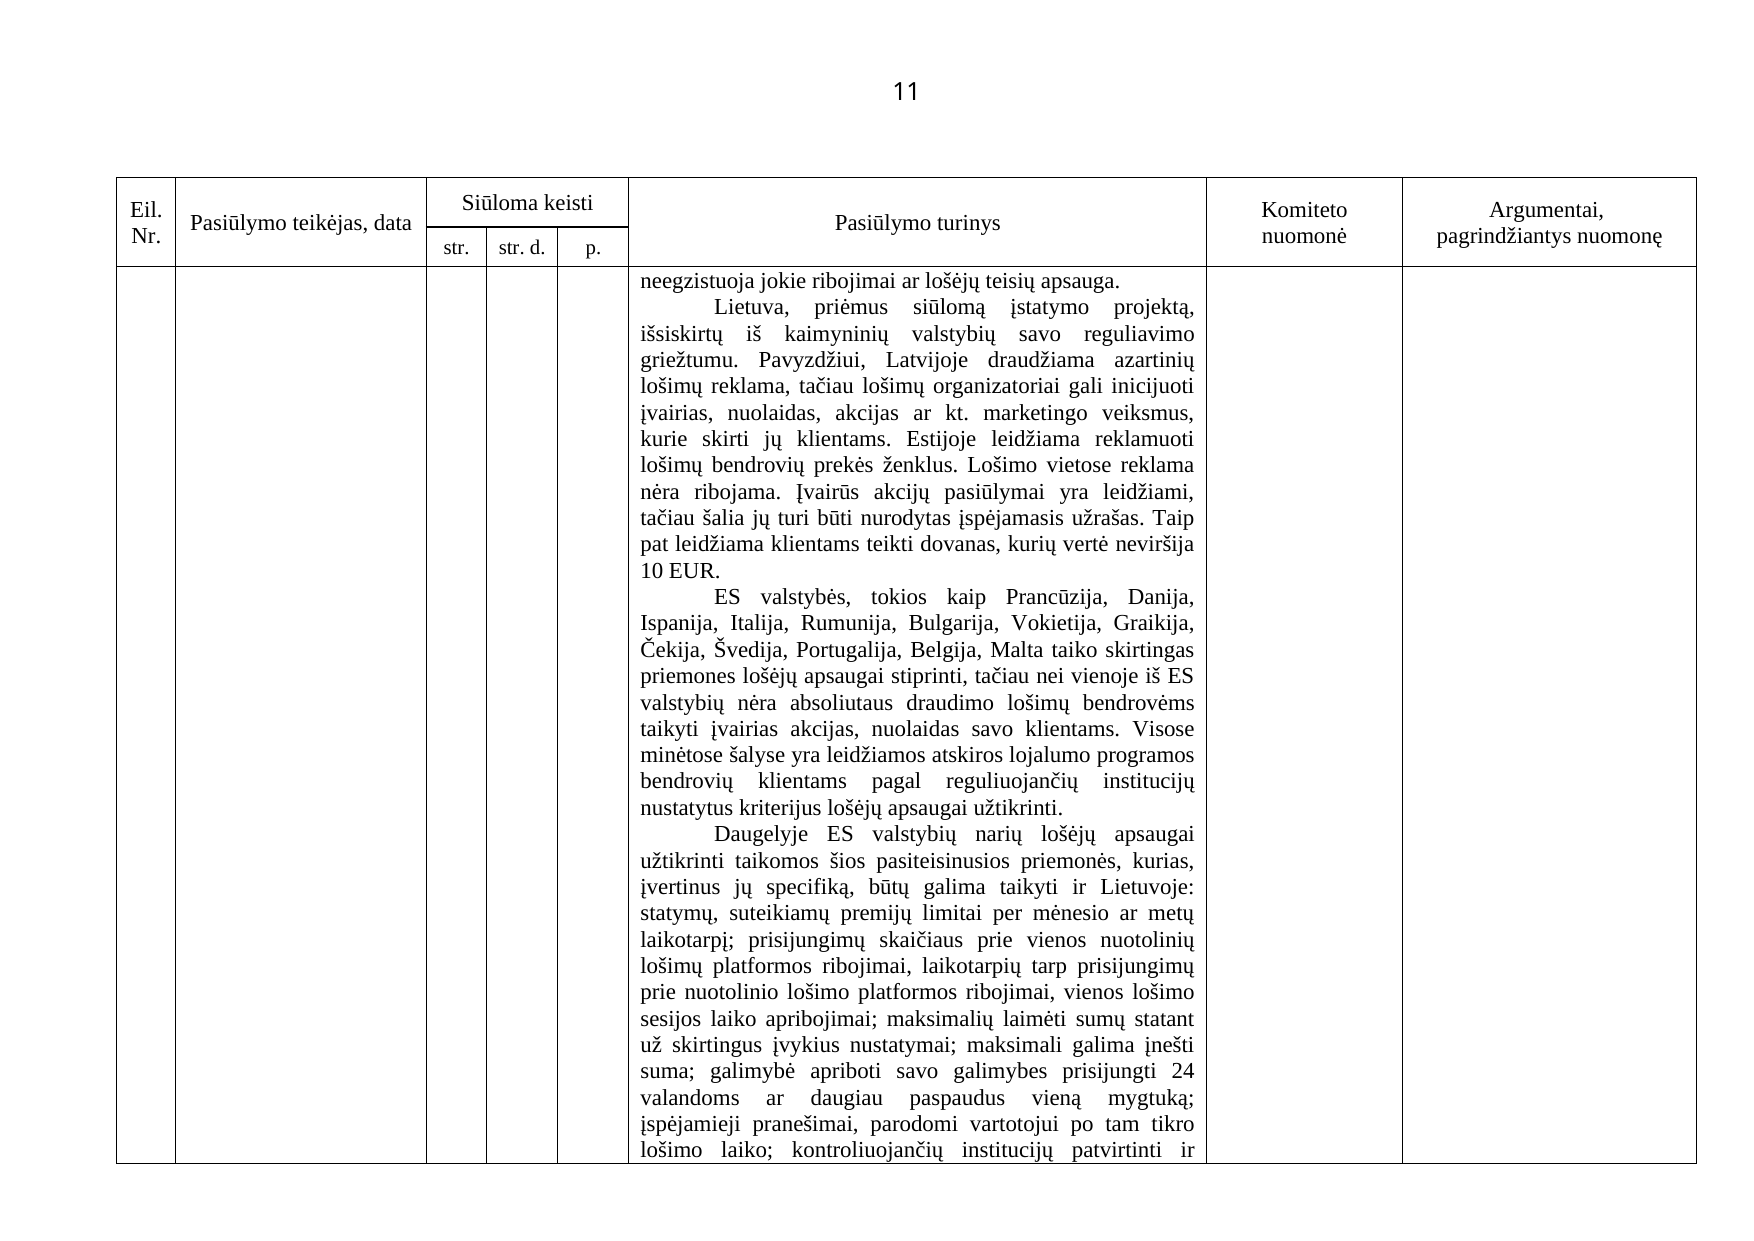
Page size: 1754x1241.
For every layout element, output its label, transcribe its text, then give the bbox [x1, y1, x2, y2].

table_header Siūloma keisti [427, 178, 628, 226]
table_header Pasiūlymo turinys [629, 178, 1206, 266]
table_cell str. d. [487, 228, 557, 266]
table_header Pasiūlymo teikėjas, data [176, 178, 426, 266]
table_header Komiteto nuomonė [1207, 178, 1402, 266]
table_cell [1207, 267, 1402, 1163]
table_cell [558, 267, 628, 1163]
table_cell [176, 267, 426, 1163]
table_cell [487, 267, 557, 1163]
table_cell str. [427, 228, 486, 266]
table_header Eil. Nr. [117, 178, 175, 266]
table_cell neegzistuoja jokie ribojimai ar lošėjų teisių apsauga. Lietuva, priėmus siūlomą įstatymo projektą, išsiskirtų iš kaimyninių valstybių savo reguliavimo griežtumu. Pavyzdžiui, Latvijoje draudžiama azartinių lošimų reklama, tačiau lošimų organizatoriai gali inicijuoti įvairias, nuolaidas, akcijas ar kt. marketingo veiksmus, kurie skirti jų klientams. Estijoje leidžiama reklamuoti lošimų bendrovių prekės ženklus. Lošimo vietose reklama nėra ribojama. Įvairūs akcijų pasiūlymai yra leidžiami, tačiau šalia jų turi būti nurodytas įspėjamasis užrašas. Taip pat leidžiama klientams teikti dovanas, kurių vertė neviršija 10 EUR. ES valstybės, tokios kaip Prancūzija, Danija, Ispanija, Italija, Rumunija, Bulgarija, Vokietija, Graikija, Čekija, Švedija, Portugalija, Belgija, Malta taiko skirtingas priemones lošėjų apsaugai stiprinti, tačiau nei vienoje iš ES valstybių nėra absoliutaus draudimo lošimų bendrovėms taikyti įvairias akcijas, nuolaidas savo klientams. Visose minėtose šalyse yra leidžiamos atskiros lojalumo programos bendrovių klientams pagal reguliuojančių institucijų nustatytus kriterijus lošėjų apsaugai užtikrinti. Daugelyje ES valstybių narių lošėjų apsaugai užtikrinti taikomos šios pasiteisinusios priemonės, kurias, įvertinus jų specifiką, būtų galima taikyti ir Lietuvoje: statymų, suteikiamų premijų limitai per mėnesio ar metų laikotarpį; prisijungimų skaičiaus prie vienos nuotolinių lošimų platformos ribojimai, laikotarpių tarp prisijungimų prie nuotolinio lošimo platformos ribojimai, vienos lošimo sesijos laiko apribojimai; maksimalių laimėti sumų statant už skirtingus įvykius nustatymai; maksimali galima įnešti suma; galimybė apriboti savo galimybes prisijungti 24 valandoms ar daugiau paspaudus vieną mygtuką; įspėjamieji pranešimai, parodomi vartotojui po tam tikro lošimo laiko; kontroliuojančių institucijų patvirtinti ir [629, 267, 1206, 1163]
table_cell p. [558, 228, 628, 266]
table_header Argumentai, pagrindžiantys nuomonę [1403, 178, 1696, 266]
table_cell [1403, 267, 1696, 1163]
table_cell [117, 267, 175, 1163]
table_cell [427, 267, 486, 1163]
